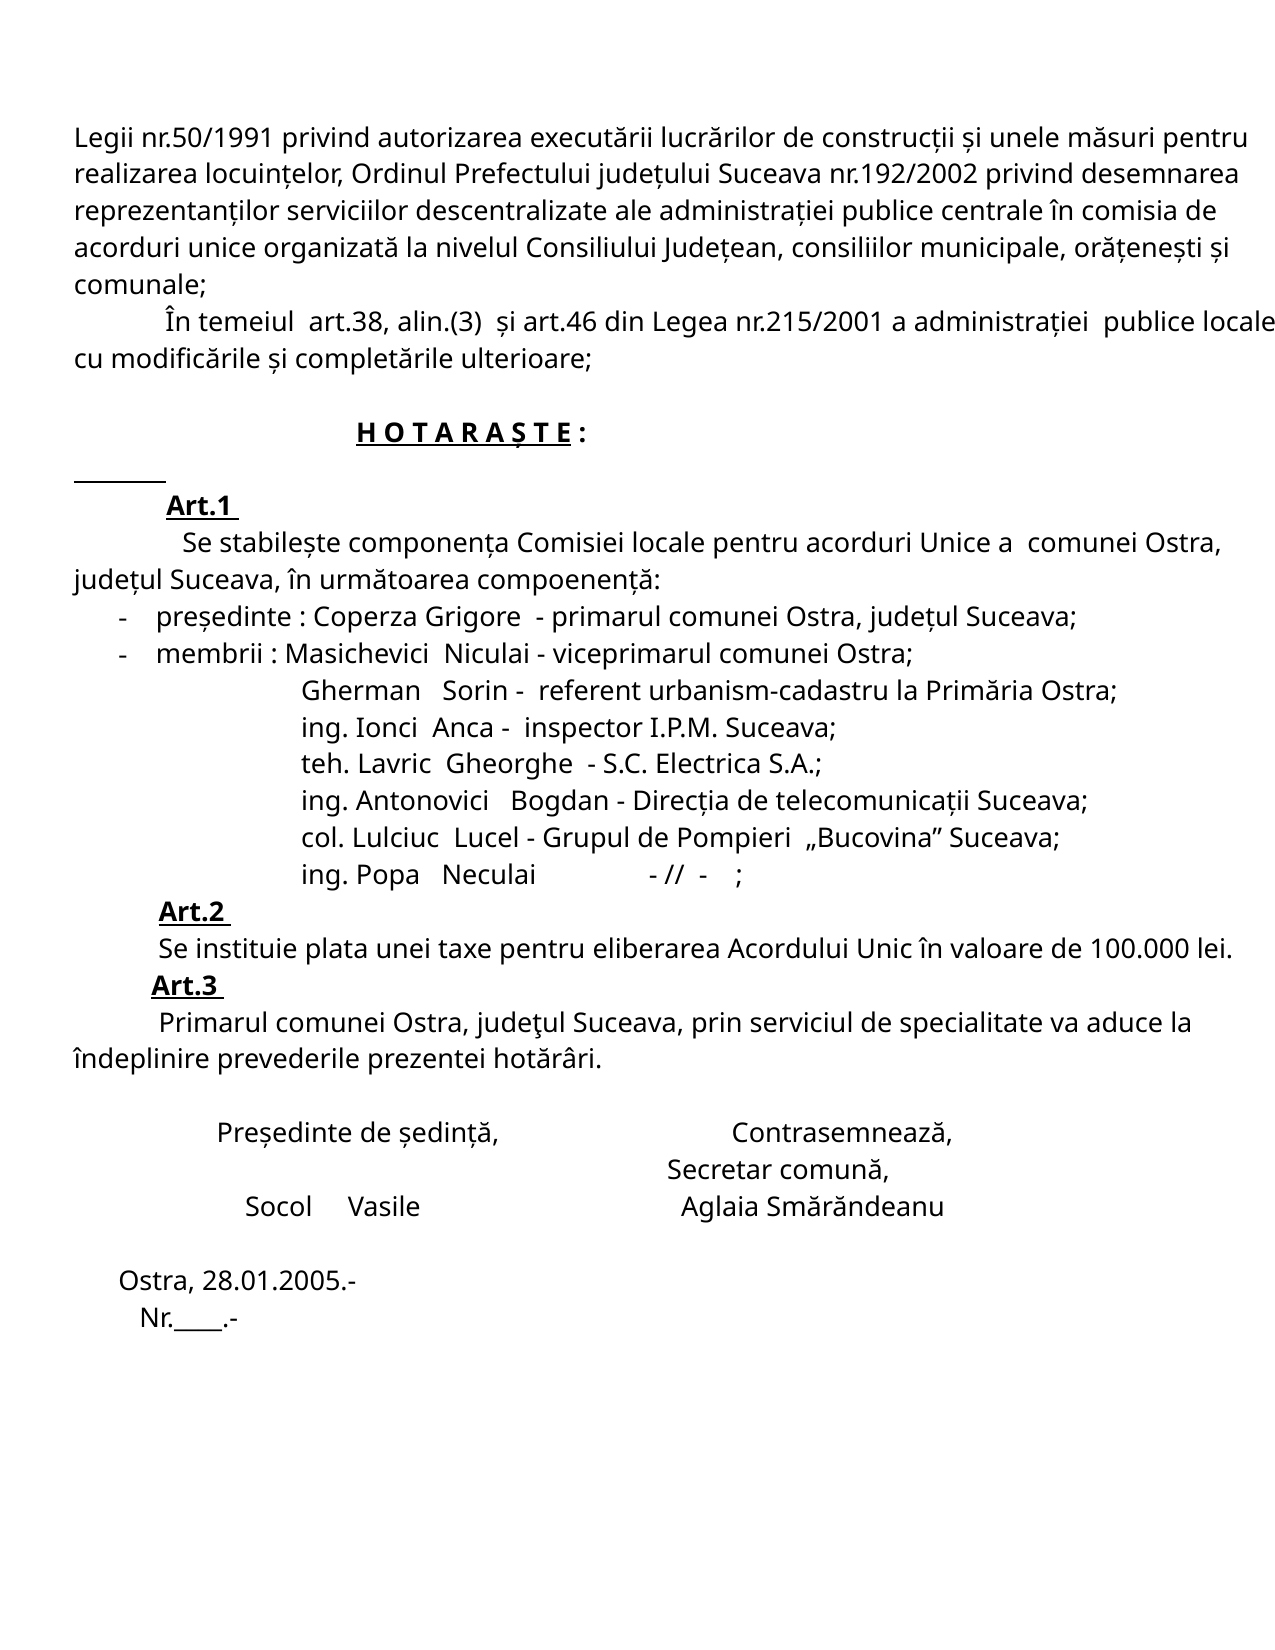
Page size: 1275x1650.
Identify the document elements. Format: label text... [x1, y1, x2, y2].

text Art.2 [74, 892, 1275, 929]
text H O T A R A Ş T E : [74, 413, 1275, 450]
text În temeiul art.38, alin.(3) şi art.46 din Legea nr.215/2001 a administraţiei publice locale, cu modificările şi completările ulterioare; [74, 302, 1275, 376]
text Primarul comunei Ostra, judeţul Suceava, prin serviciul de specialitate va aduce la îndeplinire prevederile prezentei hotărâri. [74, 1003, 1275, 1077]
text teh. Lavric Gheorghe - S.C. Electrica S.A.; [118, 745, 1275, 782]
text Nr.____.- [118, 1298, 1275, 1335]
text ing. Popa Neculai - // - ; [118, 856, 1275, 892]
list preşedinte : Coperza Grigore - primarul comunei Ostra, judeţul Suceava; [118, 597, 1275, 634]
list membrii : Masichevici Niculai - viceprimarul comunei Ostra; [118, 634, 1275, 671]
text ing. Antonovici Bogdan - Direcţia de telecomunicaţii Suceava; [118, 782, 1275, 819]
text Gherman Sorin - referent urbanism-cadastru la Primăria Ostra; [118, 671, 1275, 708]
text Socol Vasile Aglaia Smărăndeanu [118, 1187, 1275, 1224]
text Legii nr.50/1991 privind autorizarea executării lucrărilor de construcţii şi unele măsuri pentru realizarea locuinţelor, Ordinul Prefectului judeţului Suceava nr.192/2002 privind desemnarea reprezentanţilor serviciilor descentralizate ale administraţiei publice centrale în comisia de acorduri unice organizată la nivelul Consiliului Judeţean, consiliilor municipale, orăţeneşti şi comunale; [74, 118, 1275, 302]
subtitle Ostra, 28.01.2005.- [118, 1261, 1275, 1298]
text Secretar comună, [118, 1151, 1275, 1187]
text Se stabileşte componenţa Comisiei locale pentru acorduri Unice a comunei Ostra, judeţul Suceava, în următoarea compoenenţă: [74, 524, 1275, 597]
text Se instituie plata unei taxe pentru eliberarea Acordului Unic în valoare de 100.000 lei. [74, 929, 1275, 966]
text col. Lulciuc Lucel - Grupul de Pompieri „Bucovina” Suceava; [118, 819, 1275, 856]
subtitle Art.1 [88, 487, 1275, 524]
text Preşedinte de şedinţă, Contrasemnează, [118, 1114, 1275, 1151]
text Art.3 [74, 966, 1275, 1003]
text ing. Ionci Anca - inspector I.P.M. Suceava; [118, 708, 1275, 745]
